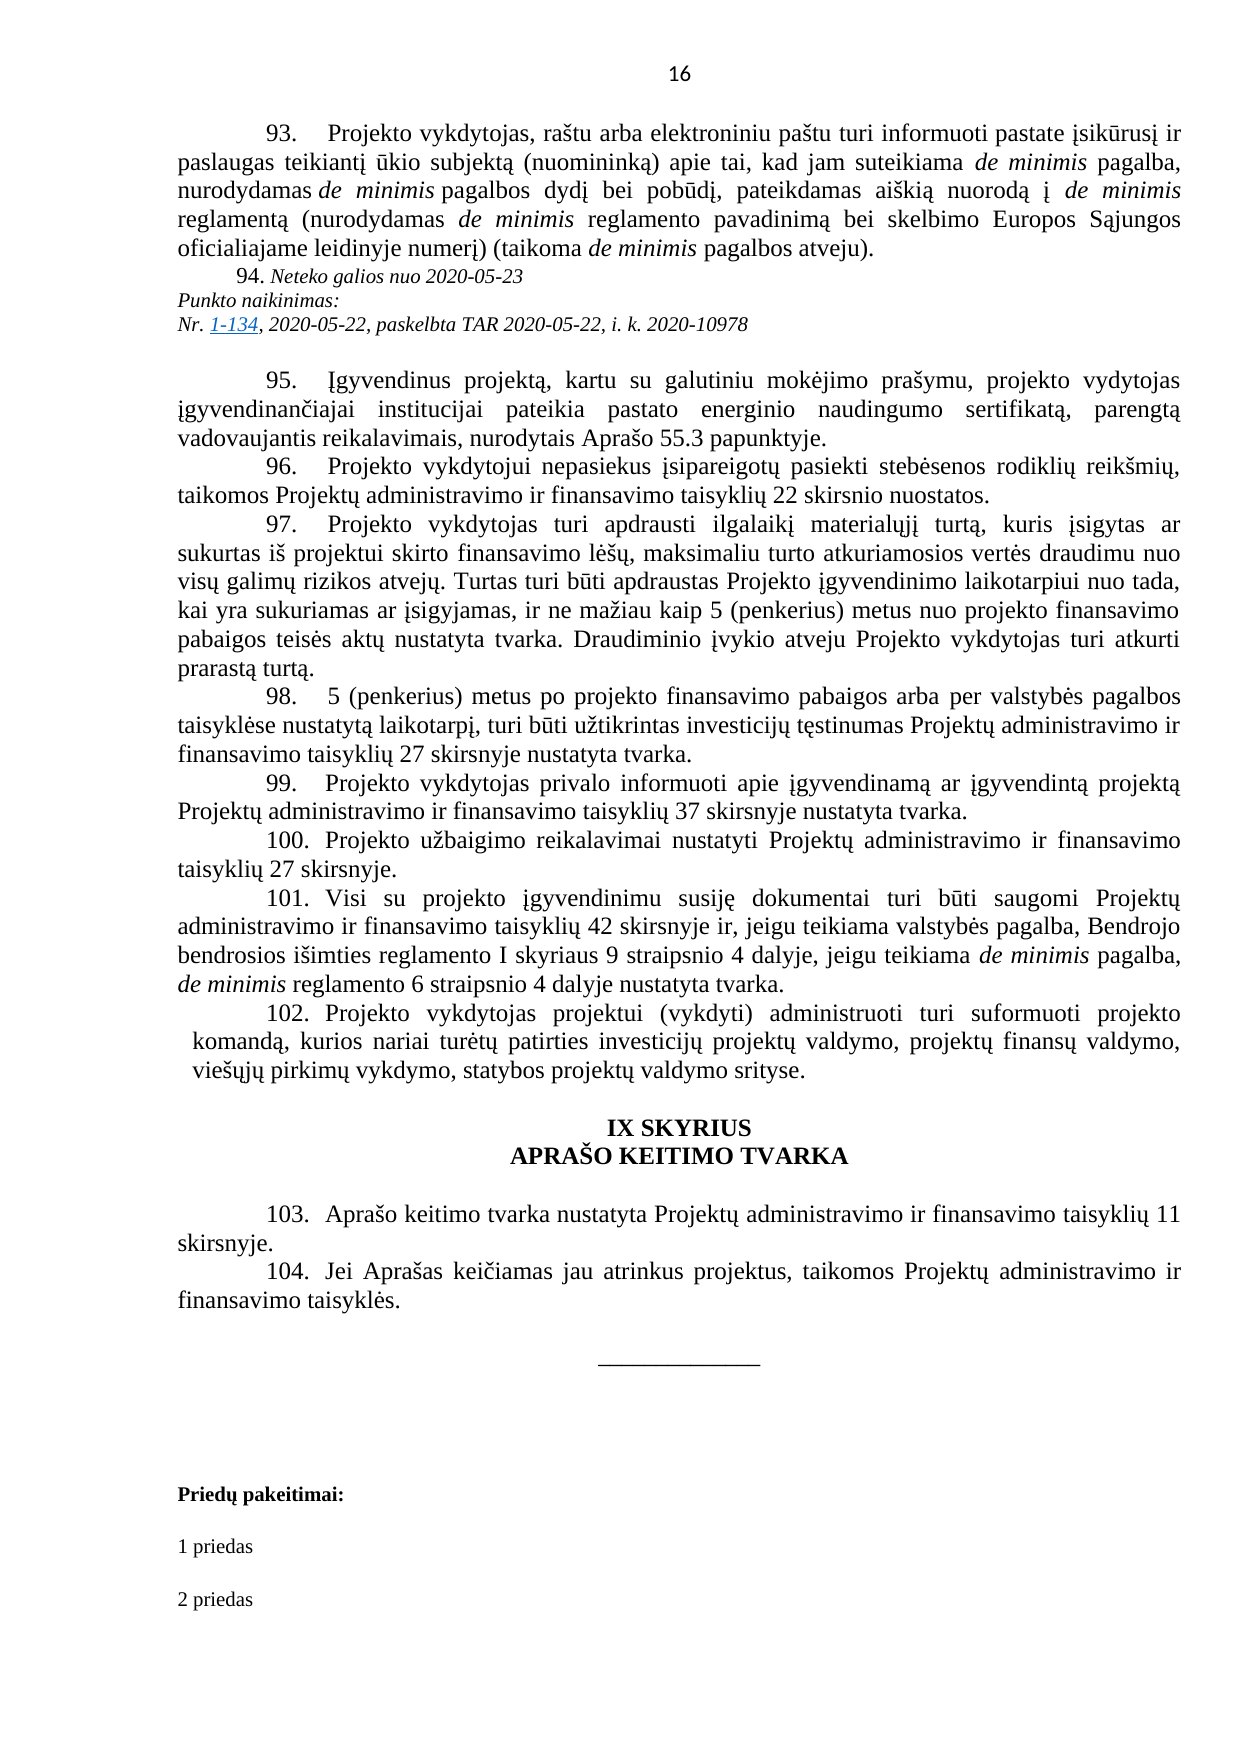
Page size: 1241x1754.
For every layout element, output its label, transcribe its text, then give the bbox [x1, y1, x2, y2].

text 93. Projekto vykdytojas, raštu arba elektroniniu paštu turi informuoti pastate įsikūrusį ir paslaugas teikiantį ūkio subjektą (nuomininką) apie tai, kad jam suteikiama de minimis pagalba, nurodydamas de minimis pagalbos dydį bei pobūdį, pateikdamas aiškią nuorodą į de minimis reglamentą (nurodydamas de minimis reglamento pavadinimą bei skelbimo Europos Sąjungos oficialiajame leidinyje numerį) (taikoma de minimis pagalbos atveju). [177, 118, 1181, 262]
text 104. Jei Aprašas keičiamas jau atrinkus projektus, taikomos Projektų administravimo ir finansavimo taisyklės. [177, 1256, 1181, 1314]
text 100. Projekto užbaigimo reikalavimai nustatyti Projektų administravimo ir finansavimo taisyklių 27 skirsnyje. [177, 825, 1181, 883]
text 98. 5 (penkerius) metus po projekto finansavimo pabaigos arba per valstybės pagalbos taisyklėse nustatytą laikotarpį, turi būti užtikrintas investicijų tęstinumas Projektų administravimo ir finansavimo taisyklių 27 skirsnyje nustatyta tvarka. [177, 681, 1181, 768]
text 1 priedas [177, 1534, 1181, 1558]
text 95. Įgyvendinus projektą, kartu su galutiniu mokėjimo prašymu, projekto vydytojas įgyvendinančiajai institucijai pateikia pastato energinio naudingumo sertifikatą, parengtą vadovaujantis reikalavimais, nurodytais Aprašo 55.3 papunktyje. [177, 365, 1181, 451]
text 103. Aprašo keitimo tvarka nustatyta Projektų administravimo ir finansavimo taisyklių 11 skirsnyje. [177, 1199, 1181, 1256]
text 101. Visi su projekto įgyvendinimu susiję dokumentai turi būti saugomi Projektų administravimo ir finansavimo taisyklių 42 skirsnyje ir, jeigu teikiama valstybės pagalba, Bendrojo bendrosios išimties reglamento I skyriaus 9 straipsnio 4 dalyje, jeigu teikiama de minimis pagalba, de minimis reglamento 6 straipsnio 4 dalyje nustatyta tvarka. [177, 883, 1181, 998]
text 96. Projekto vykdytojui nepasiekus įsipareigotų pasiekti stebėsenos rodiklių reikšmių, taikomos Projektų administravimo ir finansavimo taisyklių 22 skirsnio nuostatos. [177, 451, 1181, 509]
text ______________ [177, 1343, 1181, 1367]
text 94. Neteko galios nuo 2020-05-23 [177, 262, 1181, 288]
text APRAŠO KEITIMO TVARKA [177, 1141, 1181, 1170]
text 2 priedas [177, 1587, 1181, 1611]
text 99. Projekto vykdytojas privalo informuoti apie įgyvendinamą ar įgyvendintą projektą Projektų administravimo ir finansavimo taisyklių 37 skirsnyje nustatyta tvarka. [177, 768, 1181, 825]
text 97. Projekto vykdytojas turi apdrausti ilgalaikį materialųjį turtą, kuris įsigytas ar sukurtas iš projektui skirto finansavimo lėšų, maksimaliu turto atkuriamosios vertės draudimu nuo visų galimų rizikos atvejų. Turtas turi būti apdraustas Projekto įgyvendinimo laikotarpiui nuo tada, kai yra sukuriamas ar įsigyjamas, ir ne mažiau kaip 5 (penkerius) metus nuo projekto finansavimo pabaigos teisės aktų nustatyta tvarka. Draudiminio įvykio atveju Projekto vykdytojas turi atkurti prarastą turtą. [177, 509, 1181, 681]
text Nr. 1-134, 2020-05-22, paskelbta TAR 2020-05-22, i. k. 2020-10978 [177, 312, 1181, 336]
text Priedų pakeitimai: [177, 1482, 1181, 1506]
text IX SKYRIUS [177, 1113, 1181, 1141]
text 102. Projekto vykdytojas projektui (vykdyti) administruoti turi suformuoti projekto komandą, kurios nariai turėtų patirties investicijų projektų valdymo, projektų finansų valdymo, viešųjų pirkimų vykdymo, statybos projektų valdymo srityse. [192, 998, 1181, 1084]
text Punkto naikinimas: [177, 288, 1181, 312]
